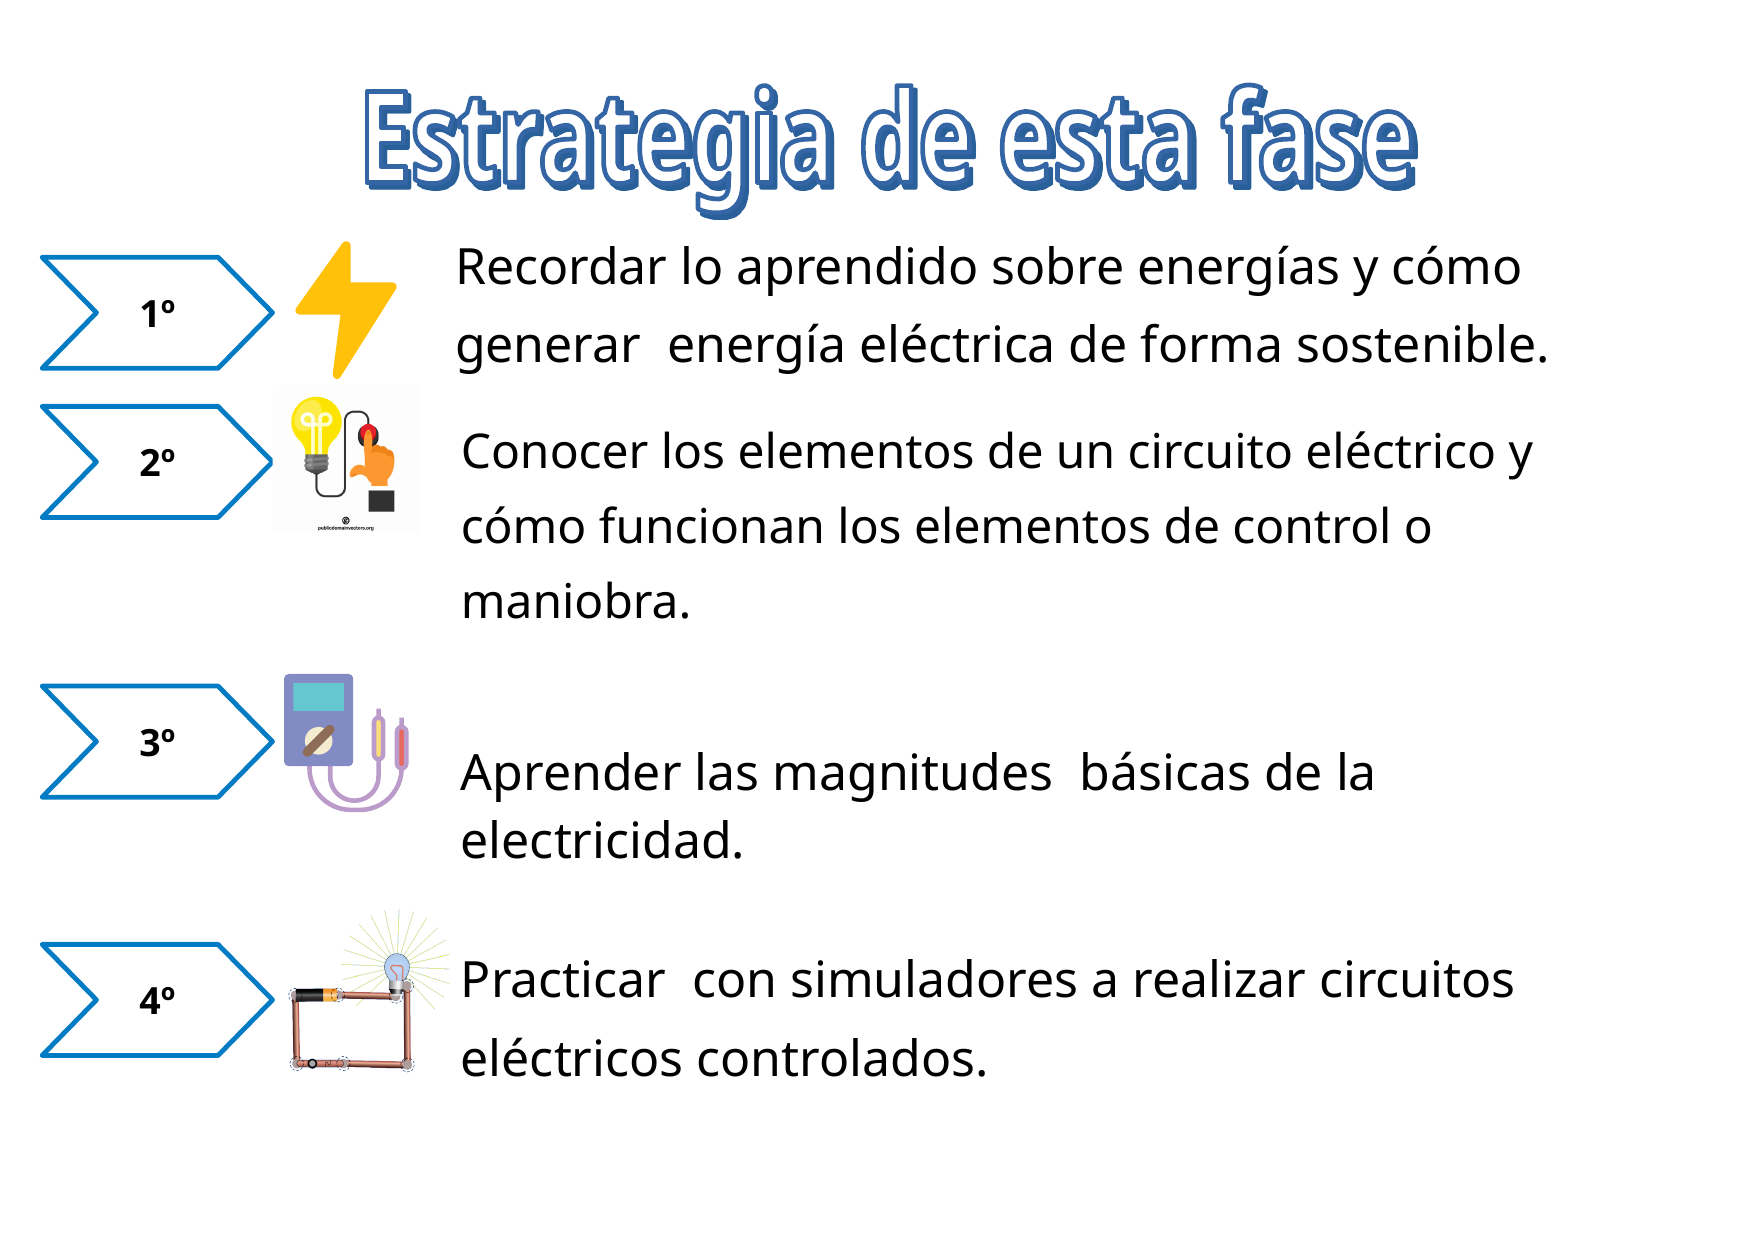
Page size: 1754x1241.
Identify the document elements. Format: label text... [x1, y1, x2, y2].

text Practicar con simuladores a realizar circuitos eléctricos controlados. [461, 944, 1636, 1091]
text Aprender las magnitudes básicas de la electricidad. [461, 737, 1636, 873]
subtitle Recordar lo aprendido sobre energías y cómo generar energía eléctrica de forma sostenible. [455, 231, 1636, 378]
picture [280, 907, 450, 1078]
picture [272, 385, 420, 533]
text Conocer los elementos de un circuito eléctrico y cómo funcionan los elementos de control o maniobra. [461, 417, 1636, 633]
